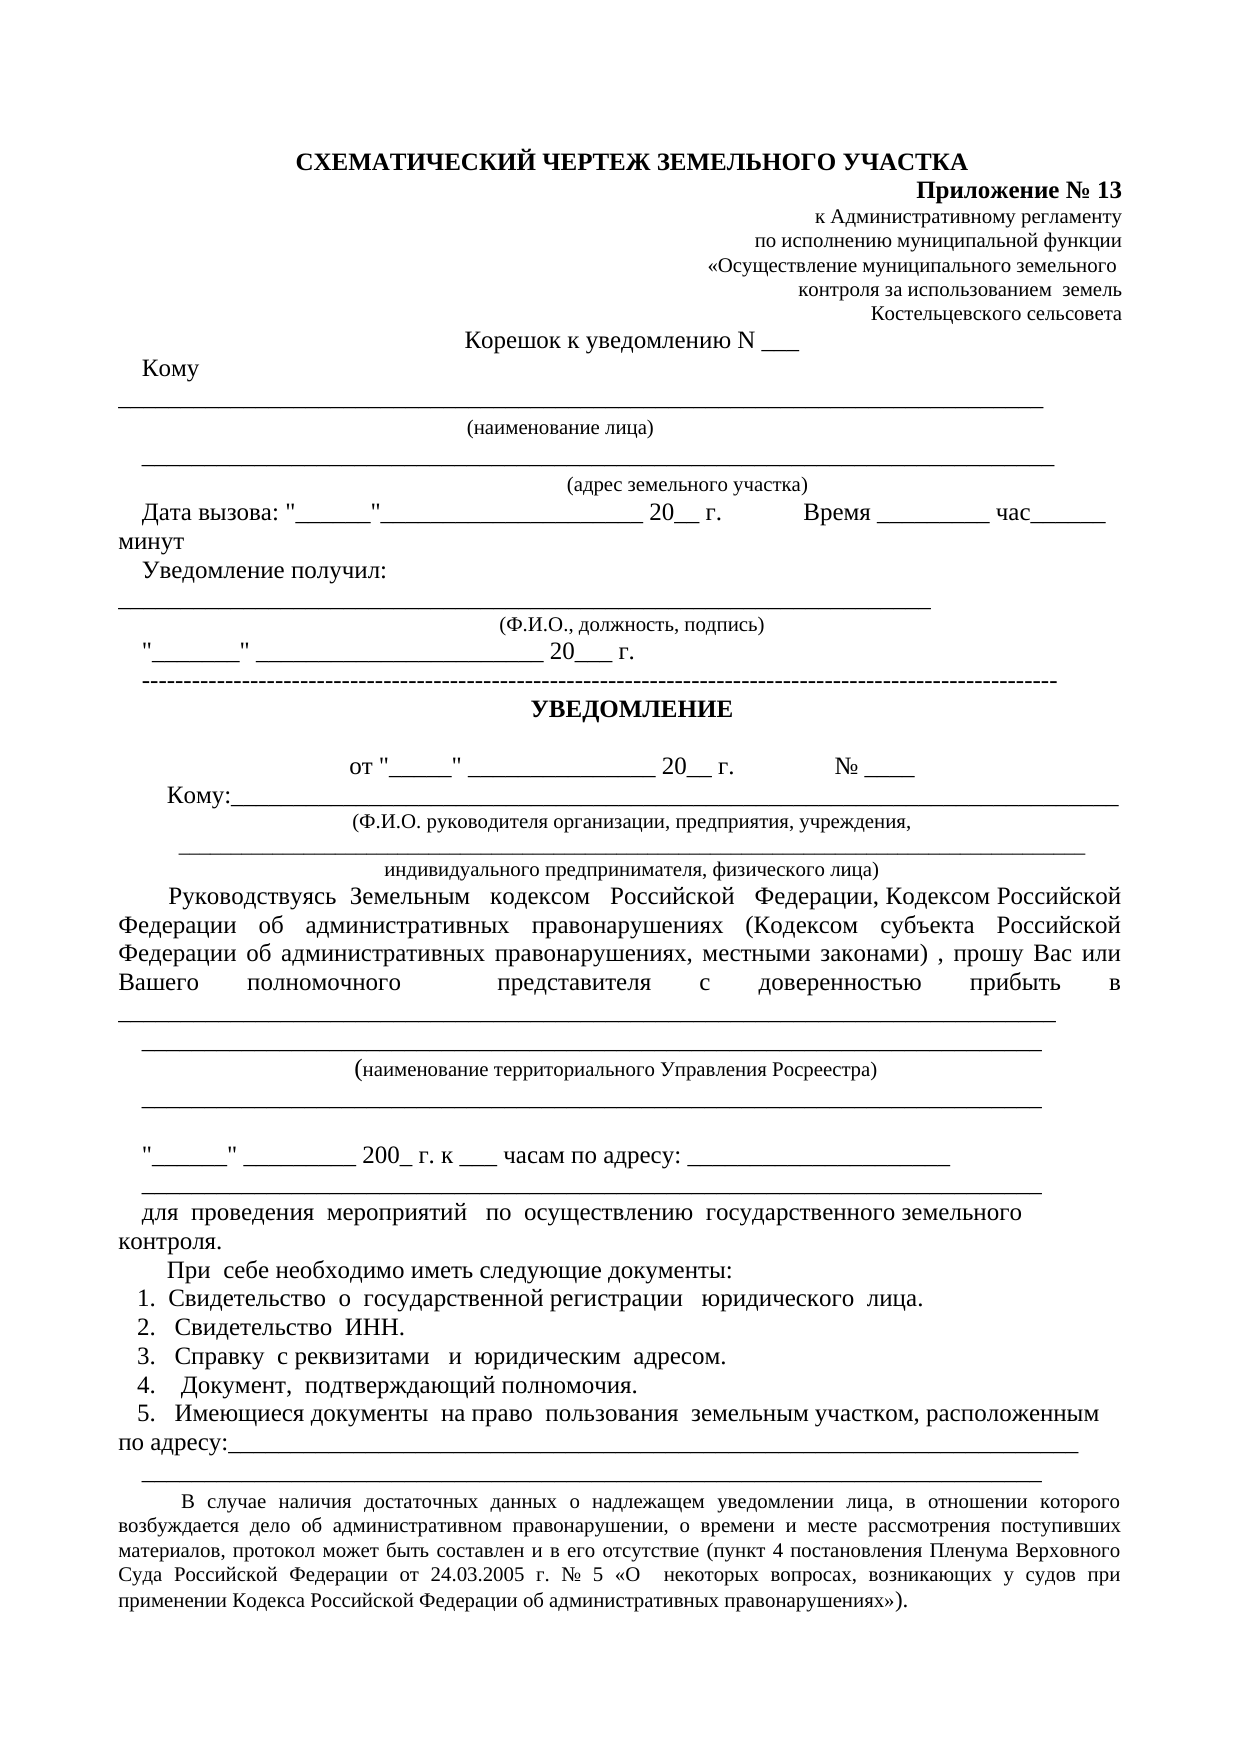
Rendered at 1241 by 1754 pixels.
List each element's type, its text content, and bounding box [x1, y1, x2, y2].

text от "_____" _______________ 20__ г. № ____ [118, 751, 1122, 780]
text Дата вызова: "______"_____________________ 20__ г. Время _________ час______ минут [118, 497, 1122, 555]
text (наименование лица) [118, 411, 1122, 440]
text СХЕМАТИЧЕСКИЙ ЧЕРТЕЖ ЗЕМЕЛЬНОГО УЧАСТКА [118, 147, 1122, 176]
text «Осуществление муниципального земельного [118, 252, 1122, 277]
text 4. Документ, подтверждающий полномочия. [118, 1370, 1122, 1398]
text контроля за использованием земель [118, 277, 1122, 301]
text Руководствуясь Земельным кодексом Российской Федерации, Кодексом Российской Федерации об административных правонарушениях (Кодексом субъекта Российской Федерации об административных правонарушениях, местными законами) , прошу Вас или Вашего полномочного представителя с доверенностью прибыть в ___________________________________________________________________________ [118, 881, 1122, 1025]
text "______" _________ 200_ г. к ___ часам по адресу: _____________________ [118, 1140, 1122, 1168]
text УВЕДОМЛЕНИЕ [118, 694, 1122, 722]
text При себе необходимо иметь следующие документы: [118, 1255, 1122, 1283]
text по исполнению муниципальной функции [118, 228, 1122, 252]
text -------------------------------------------------------------------------------------------------------------- [118, 665, 1122, 694]
text (наименование территориального Управления Росреестра) [118, 1053, 1122, 1082]
text ________________________________________________________________________ [118, 1168, 1122, 1197]
text 1. Свидетельство о государственной регистрации юридического лица. [118, 1283, 1122, 1312]
text _______________________________________________________________________________________ [118, 833, 1122, 857]
text Корешок к уведомлению N ___ [118, 325, 1122, 353]
text ________________________________________________________________________ [118, 1025, 1122, 1053]
text "_______" _______________________ 20___ г. [118, 636, 1122, 665]
text Кому:_______________________________________________________________________ [118, 780, 1122, 809]
text к Административному регламенту [118, 204, 1122, 228]
text (адрес земельного участка) [118, 468, 1122, 497]
text ________________________________________________________________________ [118, 1082, 1122, 1111]
text В случае наличия достаточных данных о надлежащем уведомлении лица, в отношении которого возбуждается дело об административном правонарушении, о времени и месте рассмотрения поступивших материалов, протокол может быть составлен и в его отсутствие (пункт 4 постановления Пленума Верховного Суда Российской Федерации от 24.03.2005 г. № 5 «О некоторых вопросах, возникающих у судов при применении Кодекса Российской Федерации об административных правонарушениях»). [118, 1485, 1122, 1612]
text индивидуального предпринимателя, физического лица) [118, 857, 1122, 881]
text 2. Свидетельство ИНН. [118, 1312, 1122, 1341]
text Кому __________________________________________________________________________ [118, 353, 1122, 411]
text 3. Справку с реквизитами и юридическим адресом. [118, 1341, 1122, 1370]
text для проведения мероприятий по осуществлению государственного земельного контроля. [118, 1197, 1122, 1255]
text (Ф.И.О. руководителя организации, предприятия, учреждения, [118, 809, 1122, 833]
text Костельцевского сельсовета [118, 301, 1122, 325]
text Уведомление получил: _________________________________________________________________ [118, 555, 1122, 612]
text 5. Имеющиеся документы на право пользования земельным участком, расположенным по адресу:____________________________________________________________________ [118, 1398, 1122, 1456]
text _________________________________________________________________________ [118, 440, 1122, 468]
text ________________________________________________________________________ [118, 1456, 1122, 1485]
text Приложение № 13 [118, 176, 1122, 204]
text (Ф.И.О., должность, подпись) [118, 612, 1122, 636]
